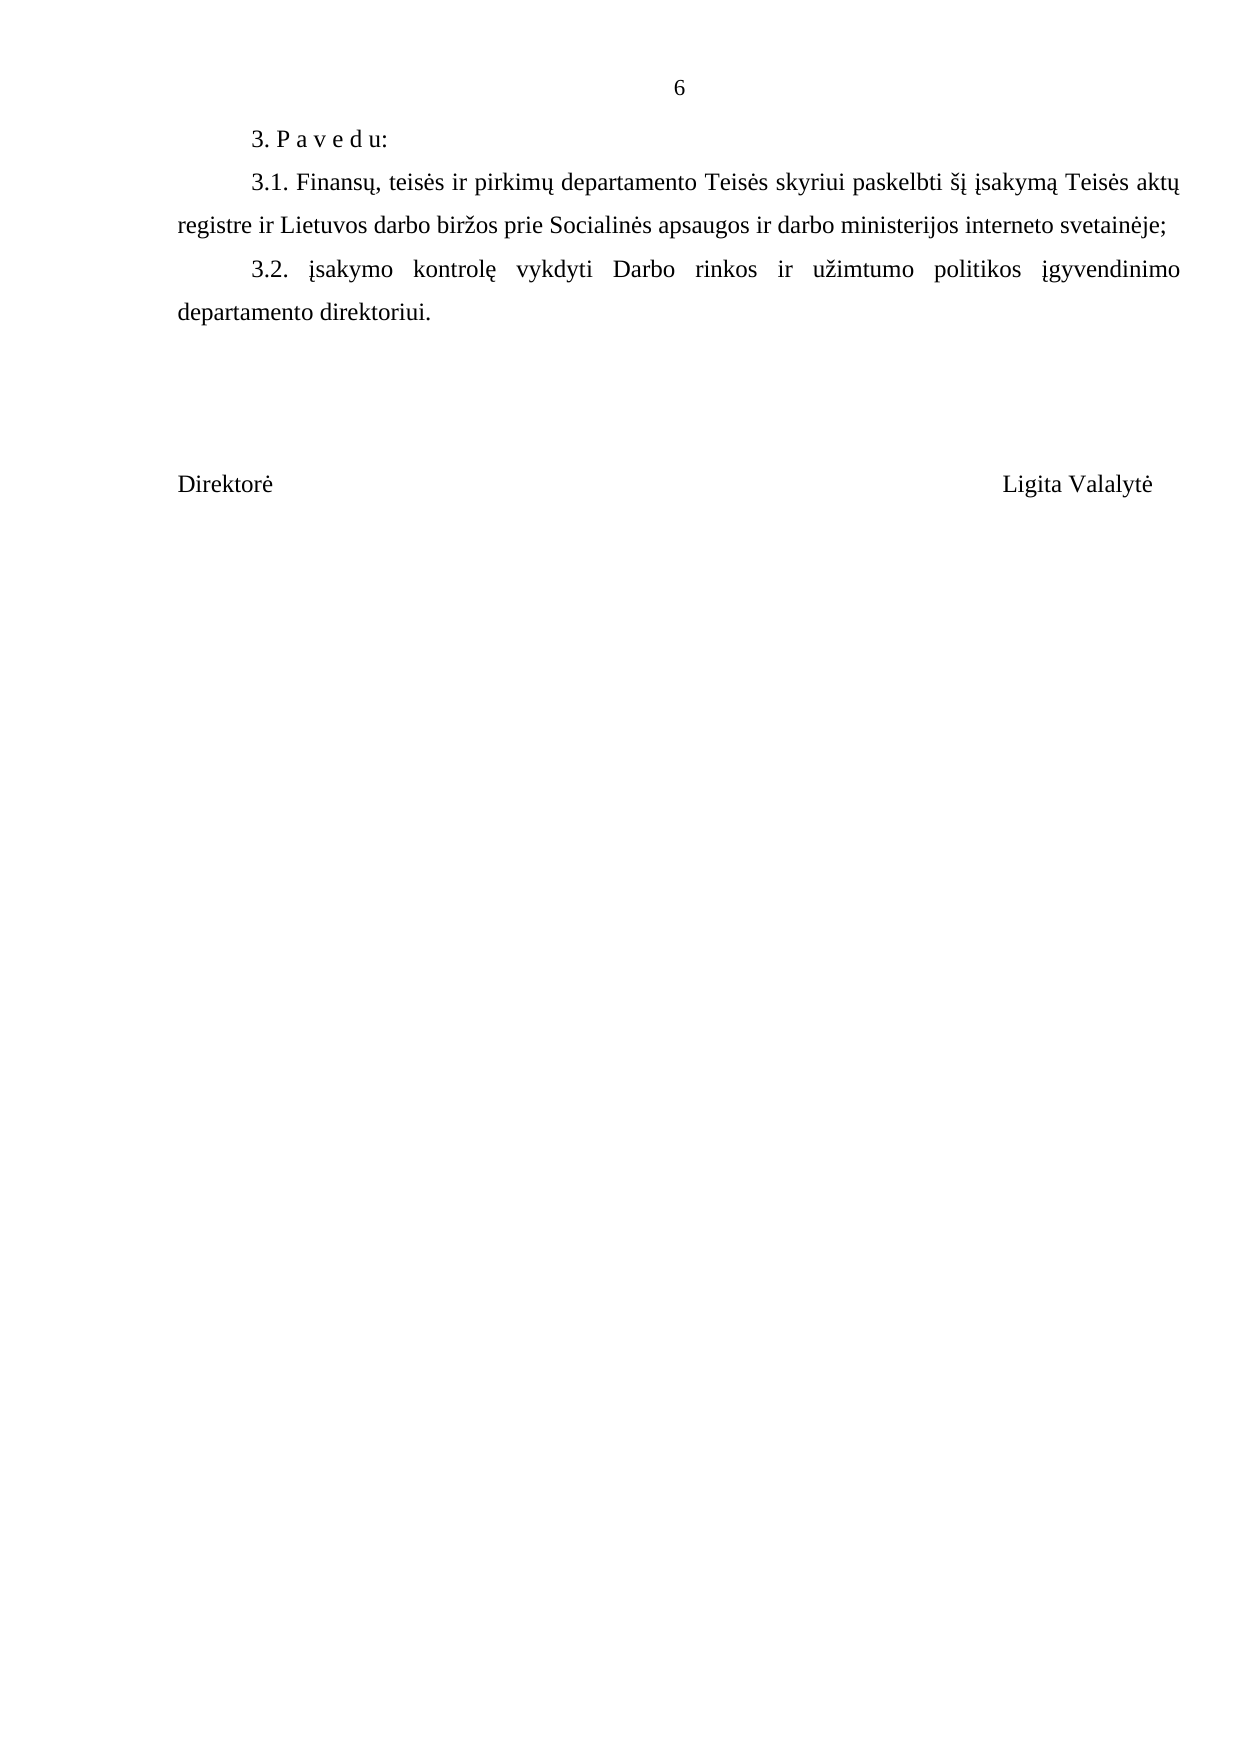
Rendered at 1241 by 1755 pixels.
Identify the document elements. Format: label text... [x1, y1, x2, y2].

text 3. P a v e d u: [177, 124, 1181, 153]
text 3.1. Finansų, teisės ir pirkimų departamento Teisės skyriui paskelbti šį įsakymą Teisės aktų registre ir Lietuvos darbo biržos prie Socialinės apsaugos ir darbo ministerijos interneto svetainėje; [177, 167, 1181, 239]
text Direktorė Ligita Valalytė [177, 469, 1181, 498]
text 3.2. įsakymo kontrolę vykdyti Darbo rinkos ir užimtumo politikos įgyvendinimo departamento direktoriui. [177, 254, 1181, 326]
